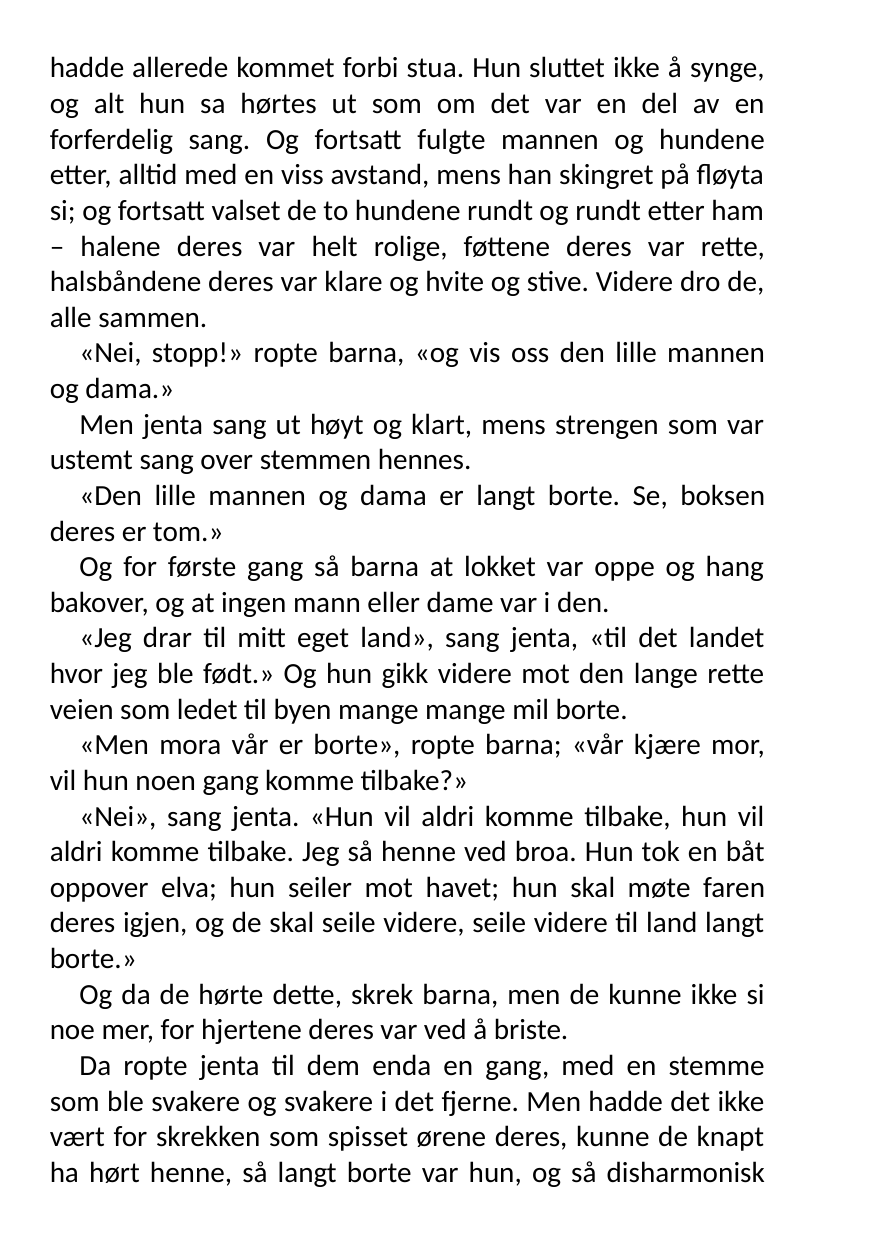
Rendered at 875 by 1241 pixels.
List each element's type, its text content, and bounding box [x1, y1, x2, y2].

text «Nei, stopp!» ropte barna, «og vis oss den lille mannen og dama.» [49, 334, 765, 406]
text «Den lille mannen og dama er langt borte. Se, boksen deres er tom.» [49, 477, 765, 548]
text «Nei», sang jenta. «Hun vil aldri komme tilbake, hun vil aldri komme tilbake. Jeg så henne ved broa. Hun tok en båt oppover elva; hun seiler mot havet; hun skal møte faren deres igjen, og de skal seile videre, seile videre til land langt borte.» [49, 798, 765, 976]
text hadde allerede kommet forbi stua. Hun sluttet ikke å synge, og alt hun sa hørtes ut som om det var en del av en forferdelig sang. Og fortsatt fulgte mannen og hundene etter, alltid med en viss avstand, mens han skingret på fløyta si; og fortsatt valset de to hundene rundt og rundt etter ham – halene deres var helt rolige, føttene deres var rette, halsbåndene deres var klare og hvite og stive. Videre dro de, alle sammen. [49, 49, 765, 334]
text Men jenta sang ut høyt og klart, mens strengen som var ustemt sang over stemmen hennes. [49, 406, 765, 477]
text Og for første gang så barna at lokket var oppe og hang bakover, og at ingen mann eller dame var i den. [49, 548, 765, 619]
text Da ropte jenta til dem enda en gang, med en stemme som ble svakere og svakere i det fjerne. Men hadde det ikke vært for skrekken som spisset ørene deres, kunne de knapt ha hørt henne, så langt borte var hun, og så disharmonisk [49, 1047, 765, 1189]
text «Jeg drar til mitt eget land», sang jenta, «til det landet hvor jeg ble født.» Og hun gikk videre mot den lange rette veien som ledet til byen mange mange mil borte. [49, 619, 765, 726]
text «Men mora vår er borte», ropte barna; «vår kjære mor, vil hun noen gang komme tilbake?» [49, 726, 765, 798]
text Og da de hørte dette, skrek barna, men de kunne ikke si noe mer, for hjertene deres var ved å briste. [49, 976, 765, 1047]
